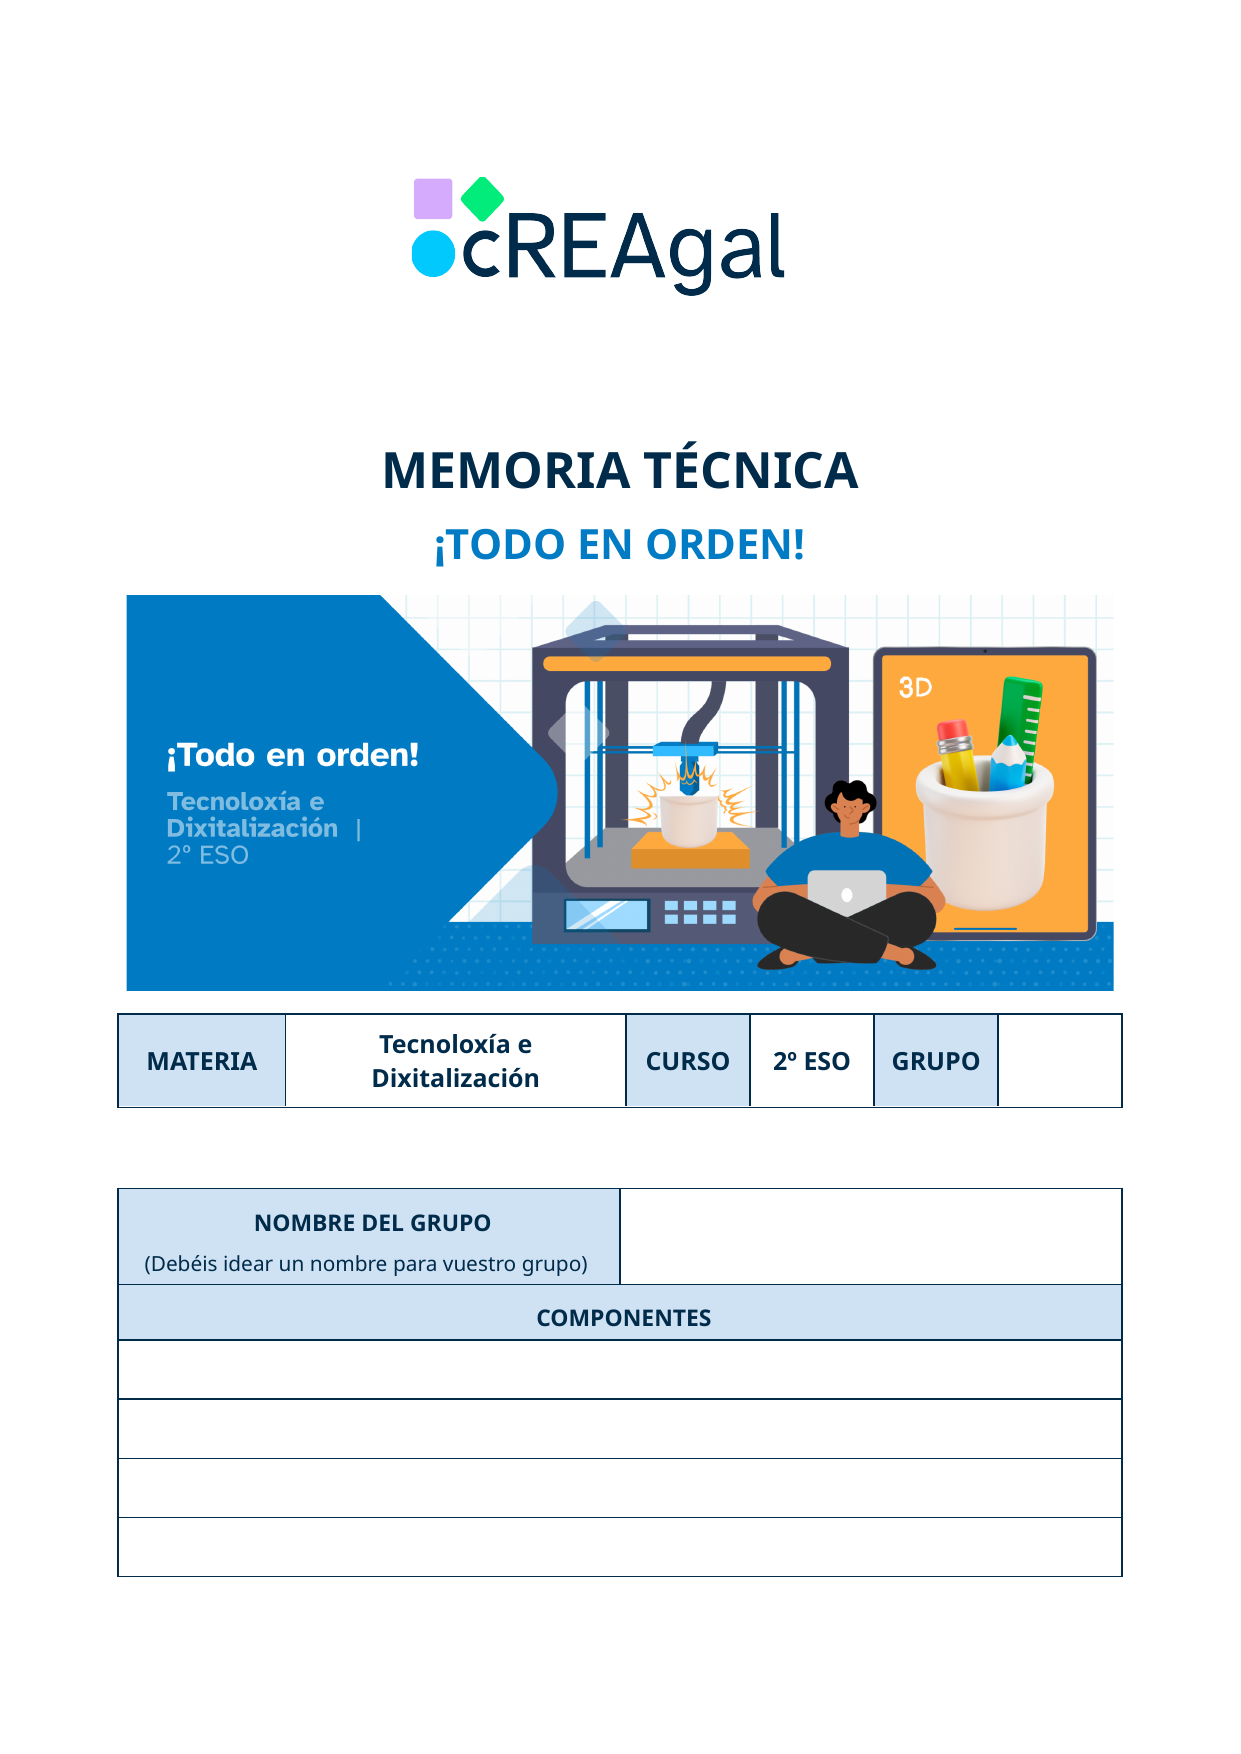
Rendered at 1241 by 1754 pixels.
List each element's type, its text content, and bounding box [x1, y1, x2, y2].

table_cell [119, 1518, 1121, 1576]
table_header CURSO [627, 1015, 749, 1106]
table_cell [119, 1459, 1121, 1517]
subtitle MEMORIA TÉCNICA [118, 434, 1122, 503]
table_header [621, 1189, 1121, 1284]
table_header GRUPO [875, 1015, 997, 1106]
picture [126, 595, 1114, 991]
table_header NOMBRE DEL GRUPO (Debéis idear un nombre para vuestro grupo) [119, 1189, 619, 1284]
table_header MATERIA [119, 1015, 285, 1106]
text ¡TODO EN ORDEN! [118, 515, 1122, 572]
table_cell [119, 1341, 1121, 1398]
table_cell COMPONENTES [119, 1285, 1121, 1339]
table_header 2º ESO [751, 1015, 873, 1106]
picture [411, 177, 785, 296]
table_header Tecnoloxía e Dixitalización [286, 1015, 625, 1106]
table_cell [119, 1400, 1121, 1457]
table_header [999, 1015, 1121, 1106]
